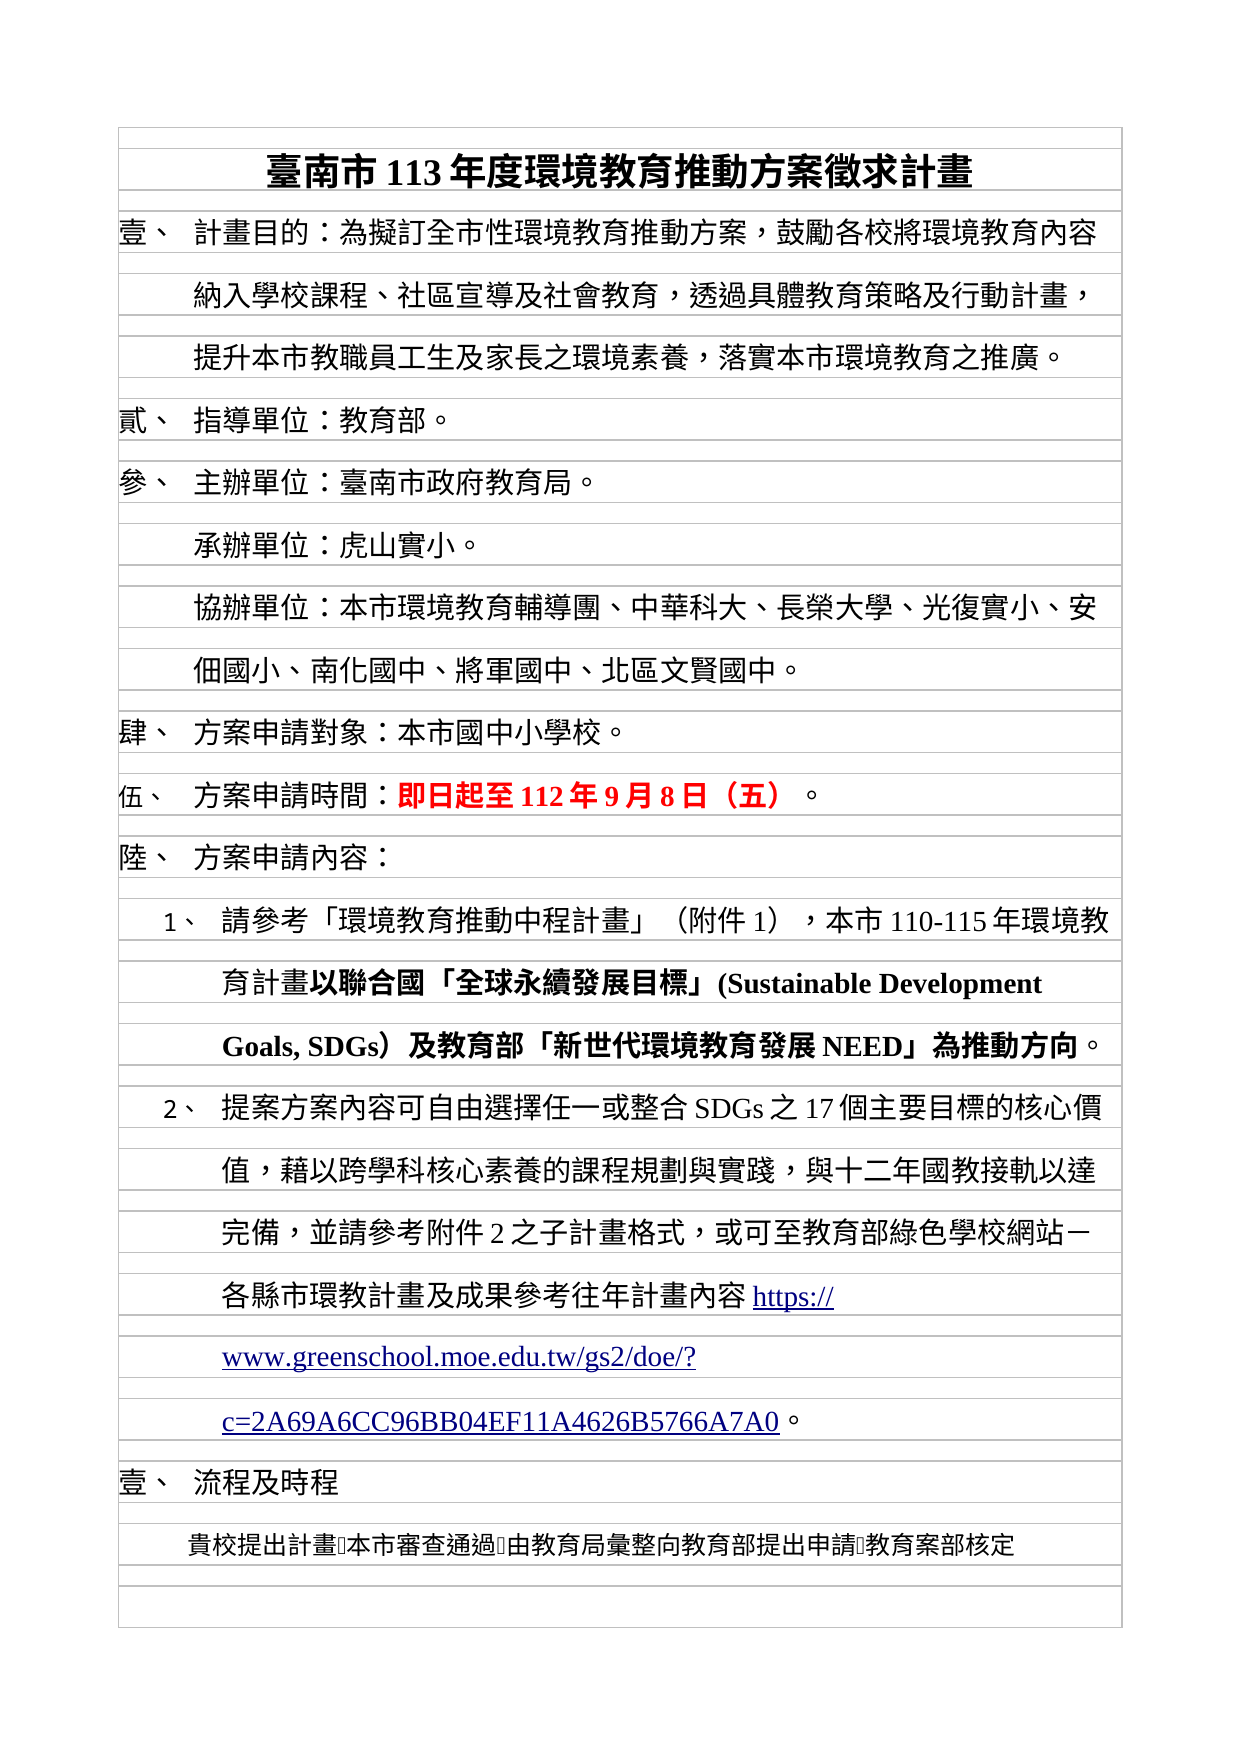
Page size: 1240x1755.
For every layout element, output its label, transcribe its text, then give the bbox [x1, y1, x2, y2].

list 方案申請時間：即日起至112年9月8日（五）。 [119, 774, 1121, 814]
list Goals, SDGs）及教育部「新世代環境教育發展NEED」為推動方向。 [162, 1024, 1121, 1064]
list 主辦單位：臺南市政府教育局。 [119, 462, 1121, 502]
list 方案申請內容： [119, 837, 1121, 877]
text [193, 566, 1121, 585]
text [193, 628, 1121, 648]
list [162, 1316, 1121, 1335]
list www.greenschool.moe.edu.tw/gs2/doe/? [162, 1337, 1121, 1377]
text 臺南市113年度環境教育推動方案徵求計畫 [119, 149, 1121, 189]
list 值，藉以跨學科核心素養的課程規劃與實踐，與十二年國教接軌以達 [162, 1149, 1121, 1189]
text 貴校提出計畫本市審查通過由教育局彙整向教育部提出申請教育案部核定 [162, 1524, 1121, 1564]
text [193, 503, 1121, 523]
list [162, 1128, 1121, 1148]
list [162, 1378, 1121, 1398]
list c=2A69A6CC96BB04EF11A4626B5766A7A0。 [162, 1399, 1121, 1439]
list [119, 253, 1121, 273]
list [162, 1066, 1121, 1085]
list [119, 378, 1121, 398]
text 協辦單位：本市環境教育輔導團、中華科大、長榮大學、光復實小、安 [193, 587, 1121, 627]
list [162, 1191, 1121, 1210]
text [162, 1503, 1121, 1523]
list [119, 816, 1121, 835]
text [119, 128, 1121, 148]
list [162, 1003, 1121, 1023]
list [119, 191, 1121, 210]
list 指導單位：教育部。 [119, 399, 1121, 439]
list 完備，並請參考附件2之子計畫格式，或可至教育部綠色學校網站－ [162, 1212, 1121, 1252]
list [119, 1441, 1121, 1460]
list [119, 753, 1121, 773]
list [162, 941, 1121, 960]
text 承辦單位：虎山實小。 [193, 524, 1121, 564]
list 流程及時程 [119, 1462, 1121, 1502]
list 計畫目的：為擬訂全市性環境教育推動方案，鼓勵各校將環境教育內容 [119, 212, 1121, 252]
list [162, 878, 1121, 898]
list 請參考「環境教育推動中程計畫」（附件1），本市110-115年環境教 [162, 899, 1121, 939]
list 納入學校課程、社區宣導及社會教育，透過具體教育策略及行動計畫， [119, 274, 1121, 314]
list 各縣市環教計畫及成果參考往年計畫內容https:// [162, 1274, 1121, 1314]
list [162, 1253, 1121, 1273]
text 佃國小、南化國中、將軍國中、北區文賢國中。 [193, 649, 1121, 689]
list [119, 316, 1121, 335]
list [119, 441, 1121, 460]
list 育計畫以聯合國「全球永續發展目標」(Sustainable Development [162, 962, 1121, 1002]
list 方案申請對象：本市國中小學校。 [119, 712, 1121, 752]
list 提案方案內容可自由選擇任一或整合SDGs之17個主要目標的核心價 [162, 1087, 1121, 1127]
list [119, 691, 1121, 710]
list 提升本市教職員工生及家長之環境素養，落實本市環境教育之推廣。 [119, 337, 1121, 377]
